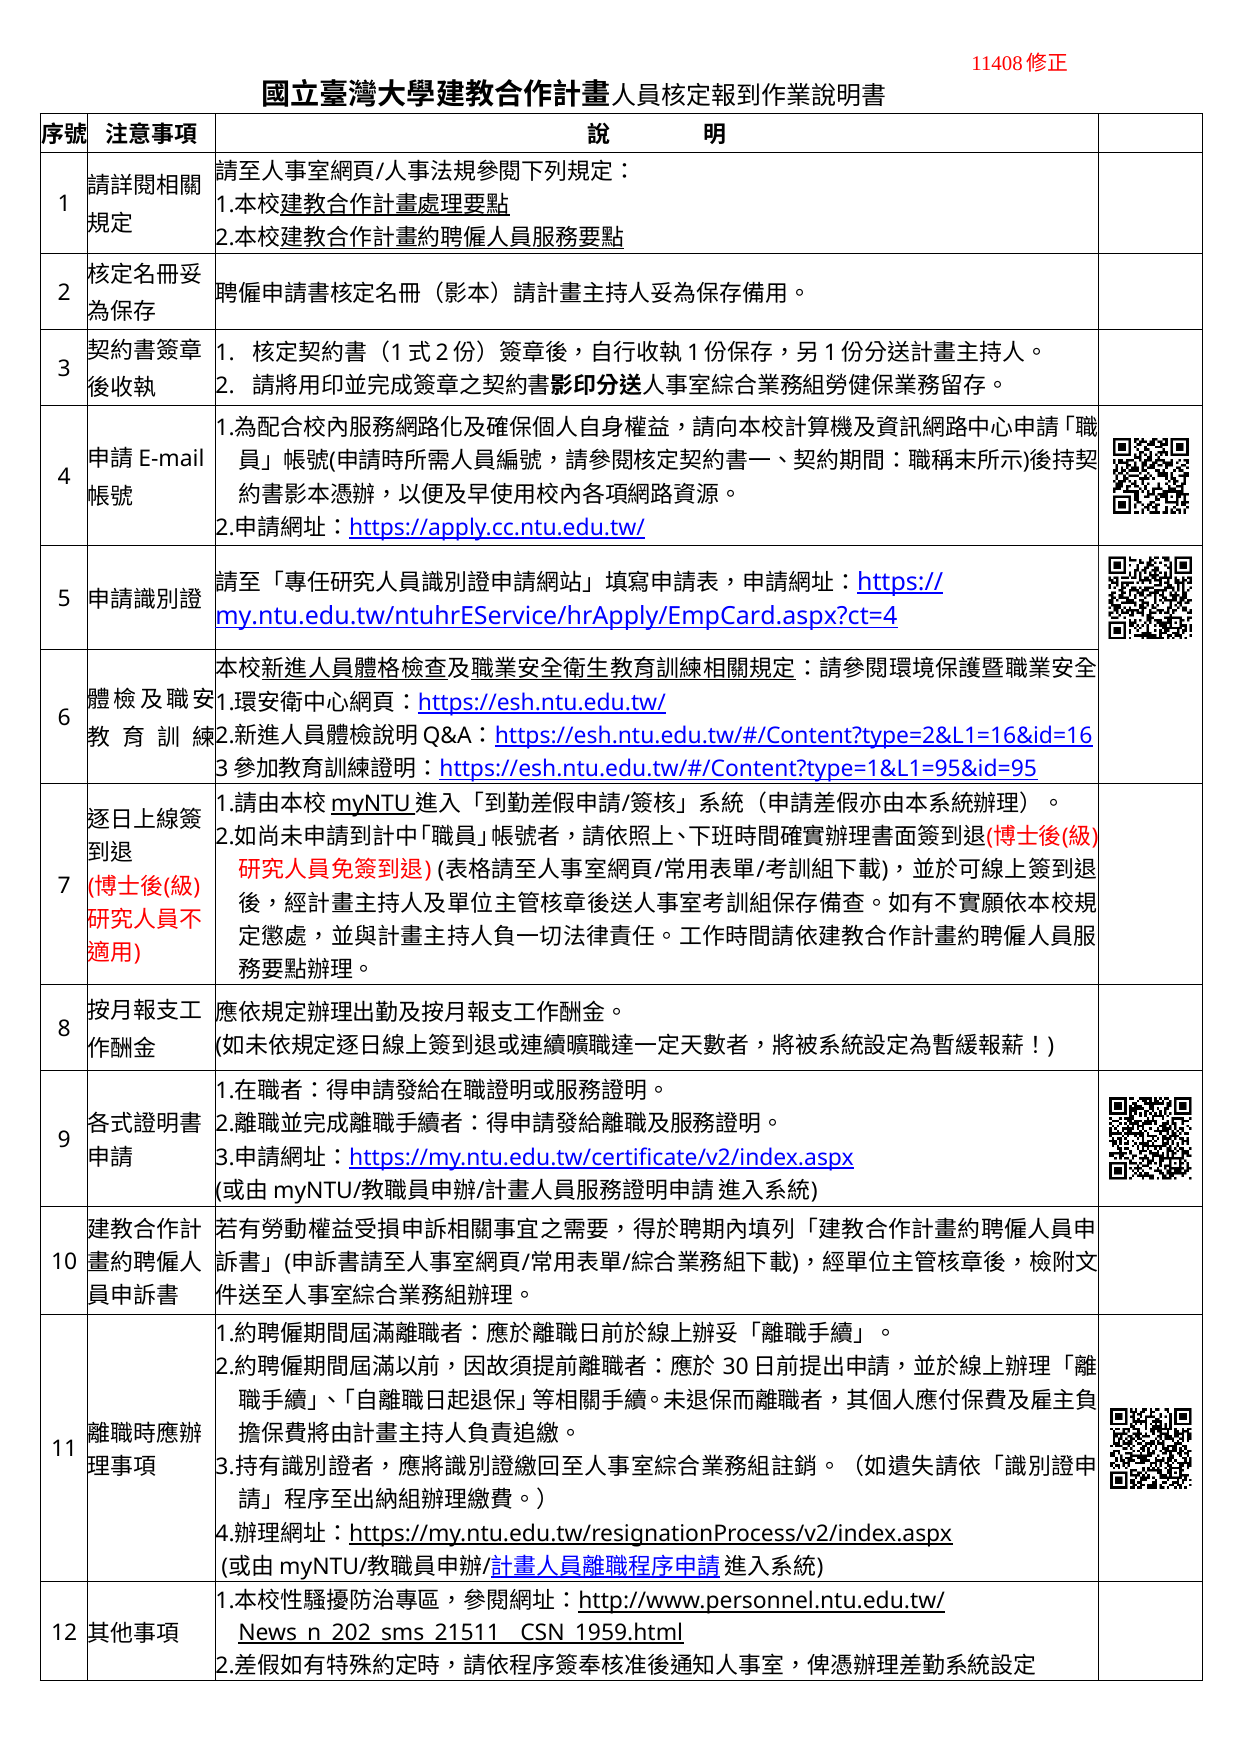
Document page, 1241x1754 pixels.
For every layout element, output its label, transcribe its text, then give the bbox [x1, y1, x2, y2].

table_header 序號 [41, 114, 87, 152]
table_cell 7 [41, 784, 87, 984]
picture [1099, 1087, 1201, 1189]
table_cell [1099, 784, 1202, 984]
table_cell 11 [41, 1315, 87, 1581]
table_cell 逐日上線簽到退 (博士後(級)研究人員不適用) [88, 784, 215, 984]
table_cell [1099, 1315, 1202, 1581]
table_cell 1.本校性騷擾防治專區，參閱網址：http://www.personnel.ntu.edu.tw/News_n_202_sms_21511__CSN_1959.html 2.差假如有特殊約定時，請依程序簽奉核准後通知人事室，俾憑辦理差勤系統設定 [216, 1582, 1098, 1680]
table_cell [1099, 985, 1202, 1070]
table_cell 建教合作計畫約聘僱人員申訴書 [88, 1207, 215, 1314]
table_cell 請詳閱相關規定 [88, 153, 215, 253]
table_cell 各式證明書申請 [88, 1071, 215, 1206]
table_header [1099, 114, 1202, 152]
table_cell 9 [41, 1071, 87, 1206]
table_cell 1.約聘僱期間屆滿離職者：應於離職日前於線上辦妥「離職手續」。 2.約聘僱期間屆滿以前，因故須提前離職者：應於30日前提出申請，並於線上辦理「離職手續」、「自離職日起退保」等相關手續。未退保而離職者，其個人應付保費及雇主負擔保費將由計畫主持人負責追繳。 3.持有識別證者，應將識別證繳回至人事室綜合業務組註銷。（如遺失請依「識別證申請」程序至出納組辦理繳費。） 4.辦理網址：https://my.ntu.edu.tw/resignationProcess/v2/index.aspx (或由 myNTU/教職員申辦/計畫人員離職程序申請 進入系統) [216, 1315, 1098, 1581]
table_cell 12 [41, 1582, 87, 1680]
table_cell 1.為配合校內服務網路化及確保個人自身權益，請向本校計算機及資訊網路中心申請「職員」帳號(申請時所需人員編號，請參閱核定契約書一、契約期間：職稱末所示)後持契約書影本憑辦，以便及早使用校內各項網路資源。 2.申請網址：https://apply.cc.ntu.edu.tw/ [216, 406, 1098, 545]
table_cell [1099, 650, 1202, 783]
table_cell 核定名冊妥為保存 [88, 254, 215, 329]
table_cell 申請E-mail帳號 [88, 406, 215, 545]
text 11408修正 [971, 46, 1124, 75]
table_cell 1.請由本校myNTU進入「到勤差假申請/簽核」系統（申請差假亦由本系統辦理）。 2.如尚未申請到計中「職員」帳號者，請依照上、下班時間確實辦理書面簽到退(博士後(級)研究人員免簽到退) (表格請至人事室網頁/常用表單/考訓組下載)，並於可線上簽到退後，經計畫主持人及單位主管核章後送人事室考訓組保存備查。如有不實願依本校規定懲處，並與計畫主持人負一切法律責任。工作時間請依建教合作計畫約聘僱人員服務要點辦理。 [216, 784, 1098, 984]
table_cell [1099, 153, 1202, 253]
table_cell 10 [41, 1207, 87, 1314]
table_cell 1 [41, 153, 87, 253]
text 國立臺灣大學建教合作計畫人員核定報到作業說明書 [0, 71, 1181, 113]
picture [1098, 546, 1202, 649]
table_cell [1099, 1582, 1202, 1680]
table_cell [1099, 254, 1202, 329]
table_cell [1099, 330, 1202, 405]
table_cell 4 [41, 406, 87, 545]
table_cell 離職時應辦理事項 [88, 1315, 215, 1581]
table_cell 2 [41, 254, 87, 329]
table_cell [1099, 406, 1202, 545]
table_cell [1099, 1071, 1202, 1206]
table_cell 本校新進人員體格檢查及職業安全衛生教育訓練相關規定：請參閱環境保護暨職業安全1.環安衛中心網頁：https://esh.ntu.edu.tw/ 2.新進人員體檢說明Q&A：https://esh.ntu.edu.tw/#/Content?type=2&L1=16&id=16 3參加教育訓練證明：https://esh.ntu.edu.tw/#/Content?type=1&L1=95&id=95 [216, 650, 1098, 783]
table_cell 應依規定辦理出勤及按月報支工作酬金。 (如未依規定逐日線上簽到退或連續曠職達一定天數者，將被系統設定為暫緩報薪！) [216, 985, 1098, 1070]
table_cell 3 [41, 330, 87, 405]
table_cell 體檢及職安教育訓練 [88, 650, 215, 783]
picture [1102, 427, 1199, 524]
table_cell 請至「專任研究人員識別證申請網站」填寫申請表，申請網址：https://my.ntu.edu.tw/ntuhrEService/hrApply/EmpCard.aspx?ct=4 [216, 546, 1098, 649]
table_cell 申請識別證 [88, 546, 215, 649]
table_cell [1099, 1207, 1202, 1314]
table_cell 若有勞動權益受損申訴相關事宜之需要，得於聘期內填列「建教合作計畫約聘僱人員申訴書」(申訴書請至人事室網頁/常用表單/綜合業務組下載)，經單位主管核章後，檢附文件送至人事室綜合業務組辦理。 [216, 1207, 1098, 1314]
table_cell 聘僱申請書核定名冊（影本）請計畫主持人妥為保存備用。 [216, 254, 1098, 329]
table_cell 其他事項 [88, 1582, 215, 1680]
table_cell 請至人事室網頁/人事法規參閱下列規定： 1.本校建教合作計畫處理要點 2.本校建教合作計畫約聘僱人員服務要點 [216, 153, 1098, 253]
table_cell 核定契約書（1式2份）簽章後，自行收執1份保存，另1份分送計畫主持人。 請將用印並完成簽章之契約書影印分送人事室綜合業務組勞健保業務留存。 [216, 330, 1098, 405]
picture [1100, 1398, 1200, 1498]
table_header 說 明 [216, 114, 1098, 152]
table_cell 1.在職者：得申請發給在職證明或服務證明。 2.離職並完成離職手續者：得申請發給離職及服務證明。 3.申請網址：https://my.ntu.edu.tw/certificate/v2/index.aspx (或由 myNTU/教職員申辦/計畫人員服務證明申請 進入系統) [216, 1071, 1098, 1206]
table_cell 5 [41, 546, 87, 649]
table_header 注意事項 [88, 114, 215, 152]
table_cell 契約書簽章後收執 [88, 330, 215, 405]
table_cell 8 [41, 985, 87, 1070]
table_cell 按月報支工作酬金 [88, 985, 215, 1070]
table_cell 6 [41, 650, 87, 783]
